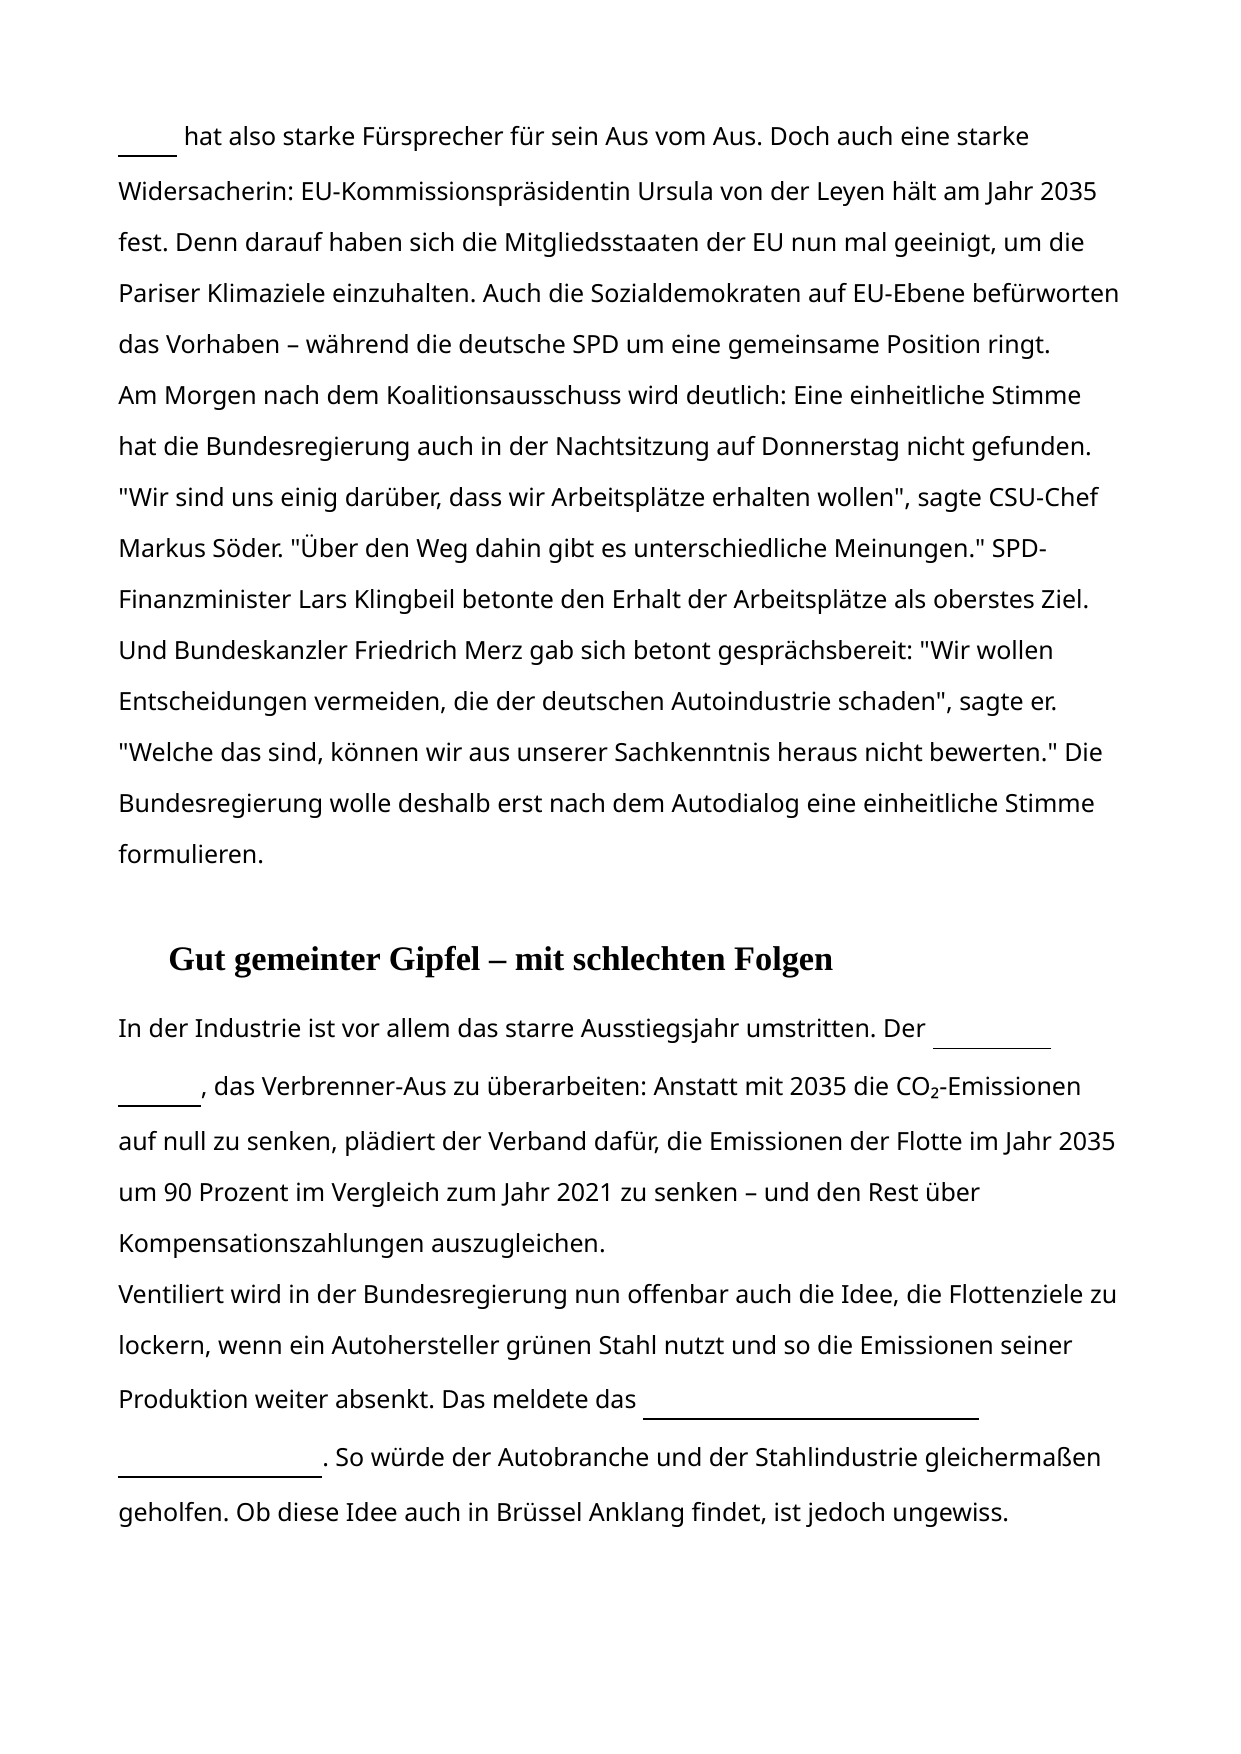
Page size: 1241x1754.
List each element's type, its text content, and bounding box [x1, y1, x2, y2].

text Am Morgen nach dem Koalitionsausschuss wird deutlich: Eine einheitliche Stimme hat die Bundesregierung auch in der Nachtsitzung auf Donnerstag nicht gefunden. "Wir sind uns einig darüber, dass wir Arbeitsplätze erhalten wollen", sagte CSU-Chef Markus Söder. "Über den Weg dahin gibt es unterschiedliche Meinungen." SPD-Finanzminister Lars Klingbeil betonte den Erhalt der Arbeitsplätze als oberstes Ziel. Und Bundeskanzler Friedrich Merz gab sich betont gesprächsbereit: "Wir wollen Entscheidungen vermeiden, die der deutschen Autoindustrie schaden", sagte er. "Welche das sind, können wir aus unserer Sachkenntnis heraus nicht bewerten." Die Bundesregierung wolle deshalb erst nach dem Autodialog eine einheitliche Stimme formulieren. [118, 378, 1122, 871]
subtitle Gut gemeinter Gipfel – mit schlechten Folgen [168, 938, 1072, 978]
text Merz hat also starke Fürsprecher für sein Aus vom Aus. Doch auch eine starke Widersacherin: EU-Kommissionspräsidentin Ursula von der Leyen hält am Jahr 2035 fest. Denn darauf haben sich die Mitgliedsstaaten der EU nun mal geeinigt, um die Pariser Klimaziele einzuhalten. Auch die Sozialdemokraten auf EU-Ebene befürworten das Vorhaben – während die deutsche SPD um eine gemeinsame Position ringt. [118, 118, 1122, 361]
text Ventiliert wird in der Bundesregierung nun offenbar auch die Idee, die Flottenziele zu lockern, wenn ein Autohersteller grünen Stahl nutzt und so die Emissionen seiner Produktion weiter absenkt. Das meldete das Handelsblatt mit Verweis auf Regierungskreise. So würde der Autobranche und der Stahlindustrie gleichermaßen geholfen. Ob diese Idee auch in Brüssel Anklang findet, ist jedoch ungewiss. [118, 1277, 1122, 1529]
text In der Industrie ist vor allem das starre Ausstiegsjahr umstritten. Der VDA etwa fordert, das Verbrenner-Aus zu überarbeiten: Anstatt mit 2035 die CO₂-Emissionen auf null zu senken, plädiert der Verband dafür, die Emissionen der Flotte im Jahr 2035 um 90 Prozent im Vergleich zum Jahr 2021 zu senken – und den Rest über Kompensationszahlungen auszugleichen. [118, 1011, 1122, 1260]
